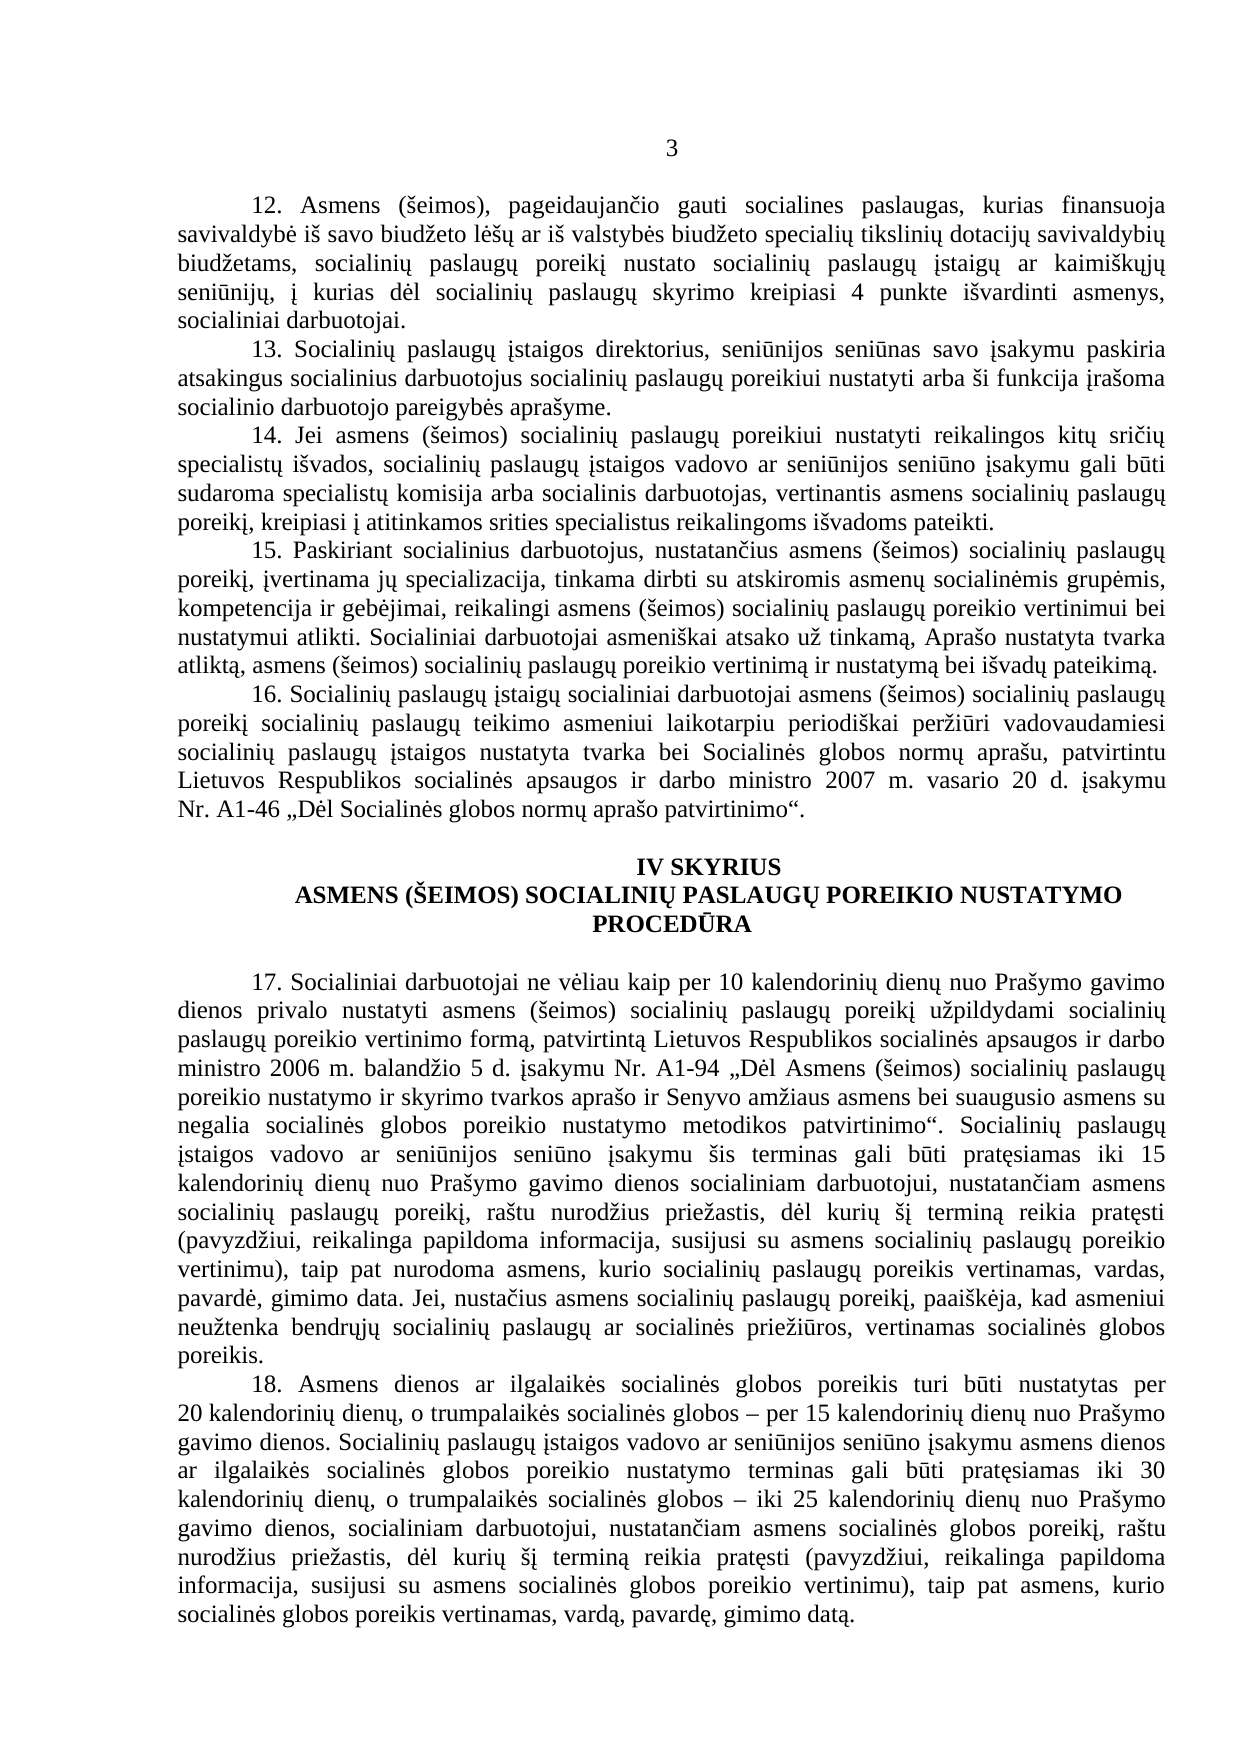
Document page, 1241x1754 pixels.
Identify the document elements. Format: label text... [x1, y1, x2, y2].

text 14. Jei asmens (šeimos) socialinių paslaugų poreikiui nustatyti reikalingos kitų sričių specialistų išvados, socialinių paslaugų įstaigos vadovo ar seniūnijos seniūno įsakymu gali būti sudaroma specialistų komisija arba socialinis darbuotojas, vertinantis asmens socialinių paslaugų poreikį, kreipiasi į atitinkamos srities specialistus reikalingoms išvadoms pateikti. [177, 420, 1167, 535]
text IV skyrius [177, 852, 1167, 880]
text ASMENS (ŠEIMOS) SOCIALINIŲ PASLAUGŲ POREIKIO NUSTATYMO PROCEDŪRA [177, 880, 1167, 938]
text 17. Socialiniai darbuotojai ne vėliau kaip per 10 kalendorinių dienų nuo Prašymo gavimo dienos privalo nustatyti asmens (šeimos) socialinių paslaugų poreikį užpildydami socialinių paslaugų poreikio vertinimo formą, patvirtintą Lietuvos Respublikos socialinės apsaugos ir darbo ministro 2006 m. balandžio 5 d. įsakymu Nr. A1-94 „Dėl Asmens (šeimos) socialinių paslaugų poreikio nustatymo ir skyrimo tvarkos aprašo ir Senyvo amžiaus asmens bei suaugusio asmens su negalia socialinės globos poreikio nustatymo metodikos patvirtinimo“. Socialinių paslaugų įstaigos vadovo ar seniūnijos seniūno įsakymu šis terminas gali būti pratęsiamas iki 15 kalendorinių dienų nuo Prašymo gavimo dienos socialiniam darbuotojui, nustatančiam asmens socialinių paslaugų poreikį, raštu nurodžius priežastis, dėl kurių šį terminą reikia pratęsti (pavyzdžiui, reikalinga papildoma informacija, susijusi su asmens socialinių paslaugų poreikio vertinimu), taip pat nurodoma asmens, kurio socialinių paslaugų poreikis vertinamas, vardas, pavardė, gimimo data. Jei, nustačius asmens socialinių paslaugų poreikį, paaiškėja, kad asmeniui neužtenka bendrųjų socialinių paslaugų ar socialinės priežiūros, vertinamas socialinės globos poreikis. [177, 967, 1167, 1369]
text 16. Socialinių paslaugų įstaigų socialiniai darbuotojai asmens (šeimos) socialinių paslaugų poreikį socialinių paslaugų teikimo asmeniui laikotarpiu periodiškai peržiūri vadovaudamiesi socialinių paslaugų įstaigos nustatyta tvarka bei Socialinės globos normų aprašu, patvirtintu Lietuvos Respublikos socialinės apsaugos ir darbo ministro 2007 m. vasario 20 d. įsakymu Nr. A1‑46 „Dėl Socialinės globos normų aprašo patvirtinimo“. [177, 679, 1167, 823]
text 15. Paskiriant socialinius darbuotojus, nustatančius asmens (šeimos) socialinių paslaugų poreikį, įvertinama jų specializacija, tinkama dirbti su atskiromis asmenų socialinėmis grupėmis, kompetencija ir gebėjimai, reikalingi asmens (šeimos) socialinių paslaugų poreikio vertinimui bei nustatymui atlikti. Socialiniai darbuotojai asmeniškai atsako už tinkamą, Aprašo nustatyta tvarka atliktą, asmens (šeimos) socialinių paslaugų poreikio vertinimą ir nustatymą bei išvadų pateikimą. [177, 535, 1167, 679]
text 18. Asmens dienos ar ilgalaikės socialinės globos poreikis turi būti nustatytas per 20 kalendorinių dienų, o trumpalaikės socialinės globos – per 15 kalendorinių dienų nuo Prašymo gavimo dienos. Socialinių paslaugų įstaigos vadovo ar seniūnijos seniūno įsakymu asmens dienos ar ilgalaikės socialinės globos poreikio nustatymo terminas gali būti pratęsiamas iki 30 kalendorinių dienų, o trumpalaikės socialinės globos – iki 25 kalendorinių dienų nuo Prašymo gavimo dienos, socialiniam darbuotojui, nustatančiam asmens socialinės globos poreikį, raštu nurodžius priežastis, dėl kurių šį terminą reikia pratęsti (pavyzdžiui, reikalinga papildoma informacija, susijusi su asmens socialinės globos poreikio vertinimu), taip pat asmens, kurio socialinės globos poreikis vertinamas, vardą, pavardę, gimimo datą. [177, 1369, 1167, 1628]
text 13. Socialinių paslaugų įstaigos direktorius, seniūnijos seniūnas savo įsakymu paskiria atsakingus socialinius darbuotojus socialinių paslaugų poreikiui nustatyti arba ši funkcija įrašoma socialinio darbuotojo pareigybės aprašyme. [177, 334, 1167, 420]
text 12. Asmens (šeimos), pageidaujančio gauti socialines paslaugas, kurias finansuoja savivaldybė iš savo biudžeto lėšų ar iš valstybės biudžeto specialių tikslinių dotacijų savivaldybių biudžetams, socialinių paslaugų poreikį nustato socialinių paslaugų įstaigų ar kaimiškųjų seniūnijų, į kurias dėl socialinių paslaugų skyrimo kreipiasi 4 punkte išvardinti asmenys, socialiniai darbuotojai. [177, 190, 1167, 334]
